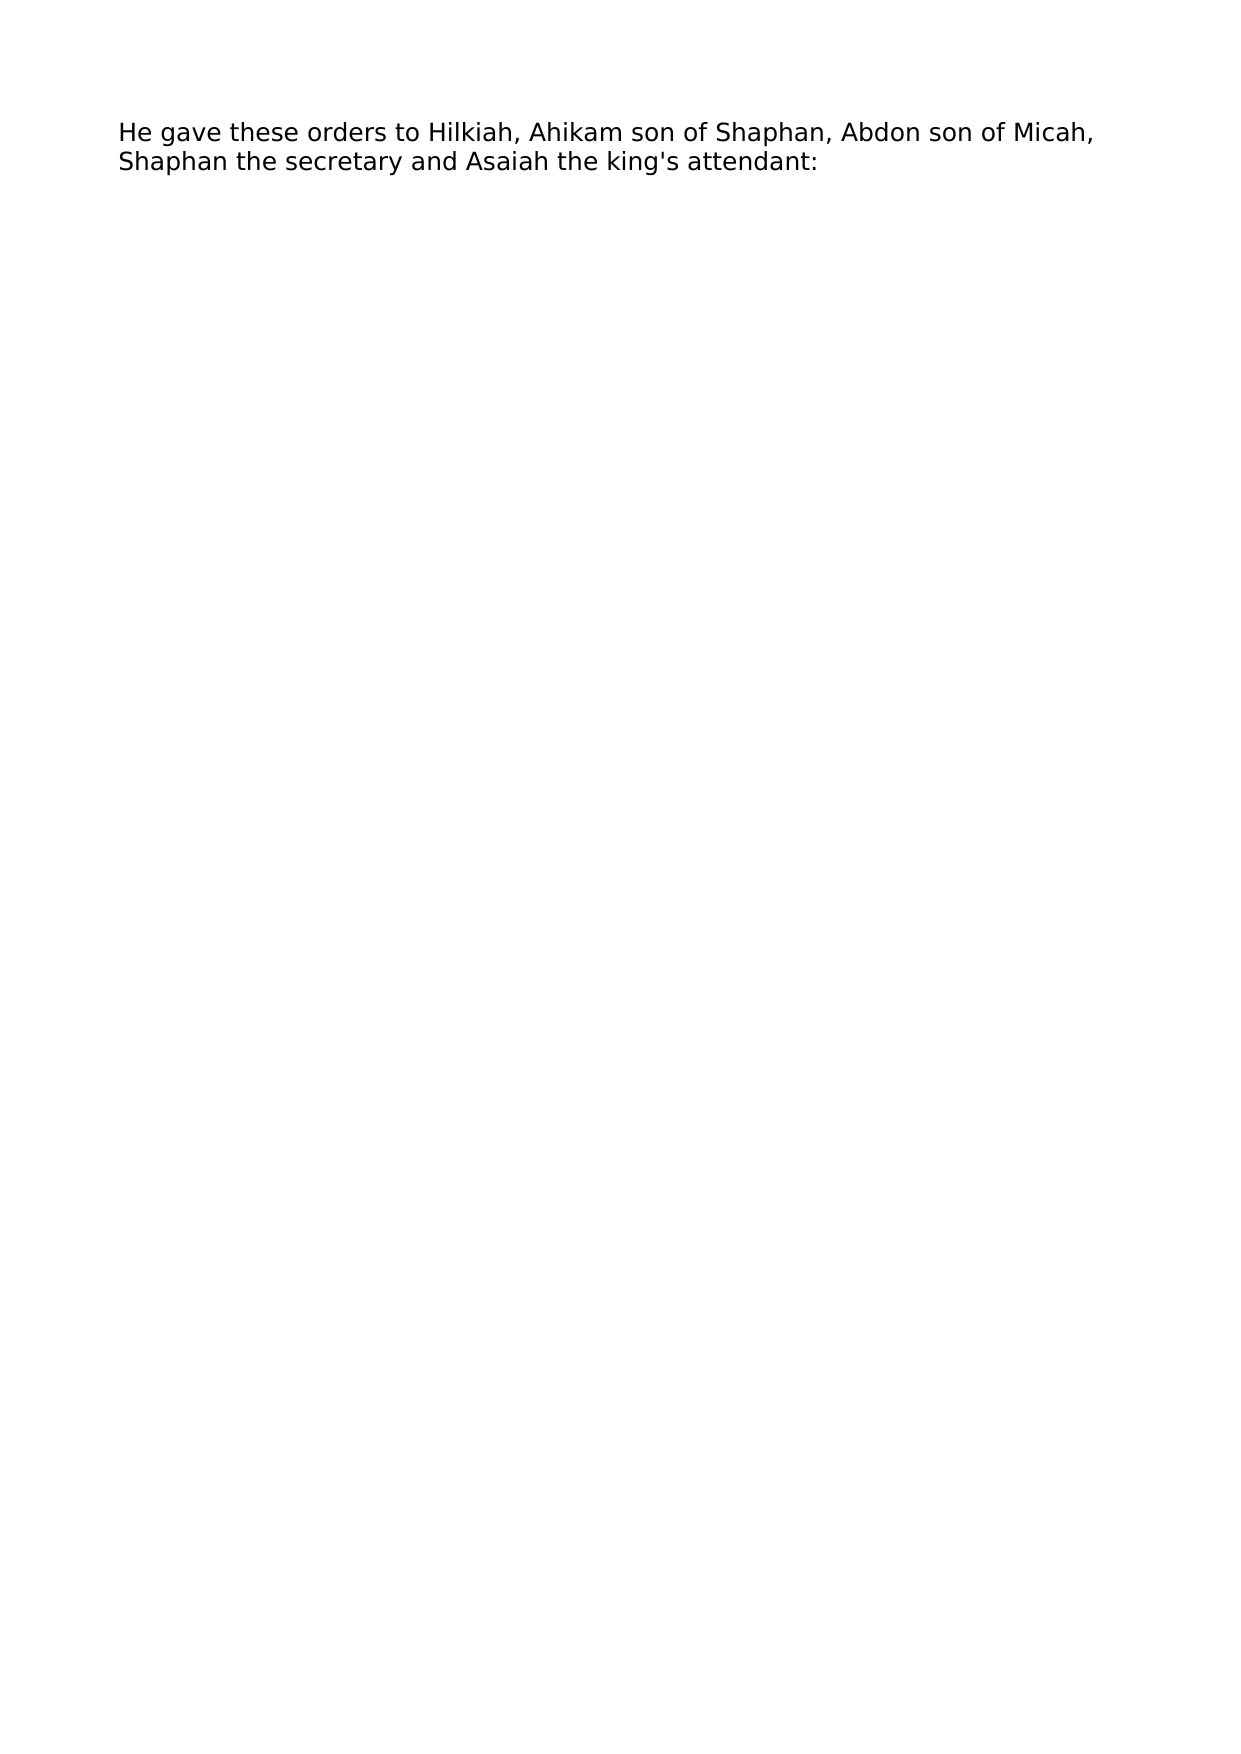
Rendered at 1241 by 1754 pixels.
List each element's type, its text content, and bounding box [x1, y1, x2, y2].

text He gave these orders to Hilkiah, Ahikam son of Shaphan, Abdon son of Micah, Shaphan the secretary and Asaiah the king's attendant: [118, 118, 1122, 176]
